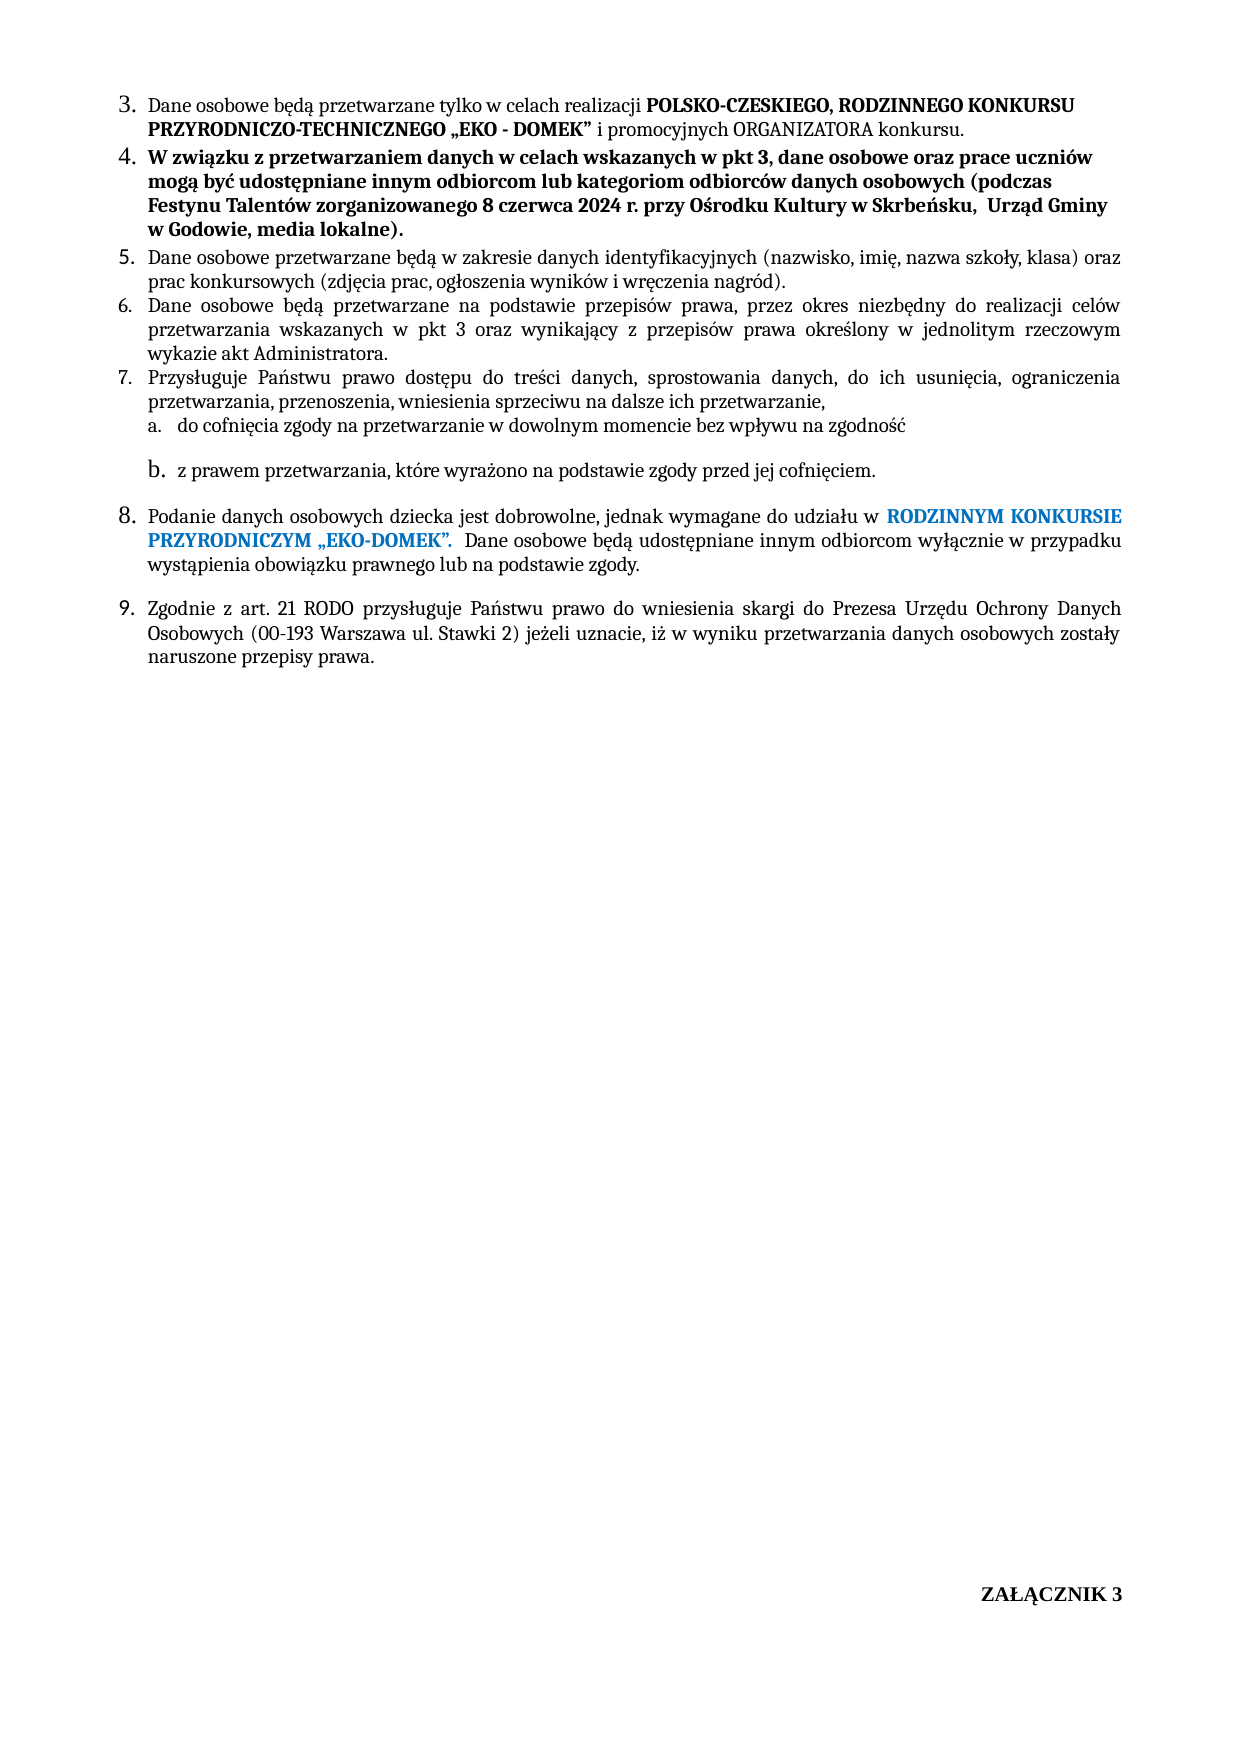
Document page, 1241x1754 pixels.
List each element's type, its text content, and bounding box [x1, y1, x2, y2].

text ZAŁĄCZNIK 3 [118, 1582, 1122, 1606]
list Dane osobowe przetwarzane będą w zakresie danych identyfikacyjnych (nazwisko, imię, nazwa szkoły, klasa) oraz prac konkursowych (zdjęcia prac, ogłoszenia wyników i wręczenia nagród). [118, 242, 1122, 294]
list Przysługuje Państwu prawo dostępu do treści danych, sprostowania danych, do ich usunięcia, ograniczenia przetwarzania, przenoszenia, wniesienia sprzeciwu na dalsze ich przetwarzanie, [118, 366, 1122, 414]
list W związku z przetwarzaniem danych w celach wskazanych w pkt 3, dane osobowe oraz prace uczniów mogą być udostępniane innym odbiorcom lub kategoriom odbiorców danych osobowych (podczas Festynu Talentów zorganizowanego 8 czerwca 2024 r. przy Ośrodku Kultury w Skrbeńsku, Urząd Gminy w Godowie, media lokalne). [118, 141, 1122, 242]
list Zgodnie z art. 21 RODO przysługuje Państwu prawo do wniesienia skargi do Prezesa Urzędu Ochrony Danych Osobowych (00-193 Warszawa ul. Stawki 2) jeżeli uznacie, iż w wyniku przetwarzania danych osobowych zostały naruszone przepisy prawa. [118, 593, 1122, 669]
list Dane osobowe będą przetwarzane na podstawie przepisów prawa, przez okres niezbędny do realizacji celów przetwarzania wskazanych w pkt 3 oraz wynikający z przepisów prawa określony w jednolitym rzeczowym wykazie akt Administratora. [118, 294, 1122, 366]
list Dane osobowe będą przetwarzane tylko w celach realizacji POLSKO-CZESKIEGO, RODZINNEGO KONKURSU PRZYRODNICZO-TECHNICZNEGO „EKO - DOMEK” i promocyjnych ORGANIZATORA konkursu. [118, 89, 1122, 141]
list Podanie danych osobowych dziecka jest dobrowolne, jednak wymagane do udziału w RODZINNYM KONKURSIE PRZYRODNICZYM „EKO-DOMEK”. Dane osobowe będą udostępniane innym odbiorcom wyłącznie w przypadku wystąpienia obowiązku prawnego lub na podstawie zgody. [118, 500, 1122, 576]
list do cofnięcia zgody na przetwarzanie w dowolnym momencie bez wpływu na zgodność [148, 414, 1122, 438]
list z prawem przetwarzania, które wyrażono na podstawie zgody przed jej cofnięciem. [148, 454, 1122, 483]
